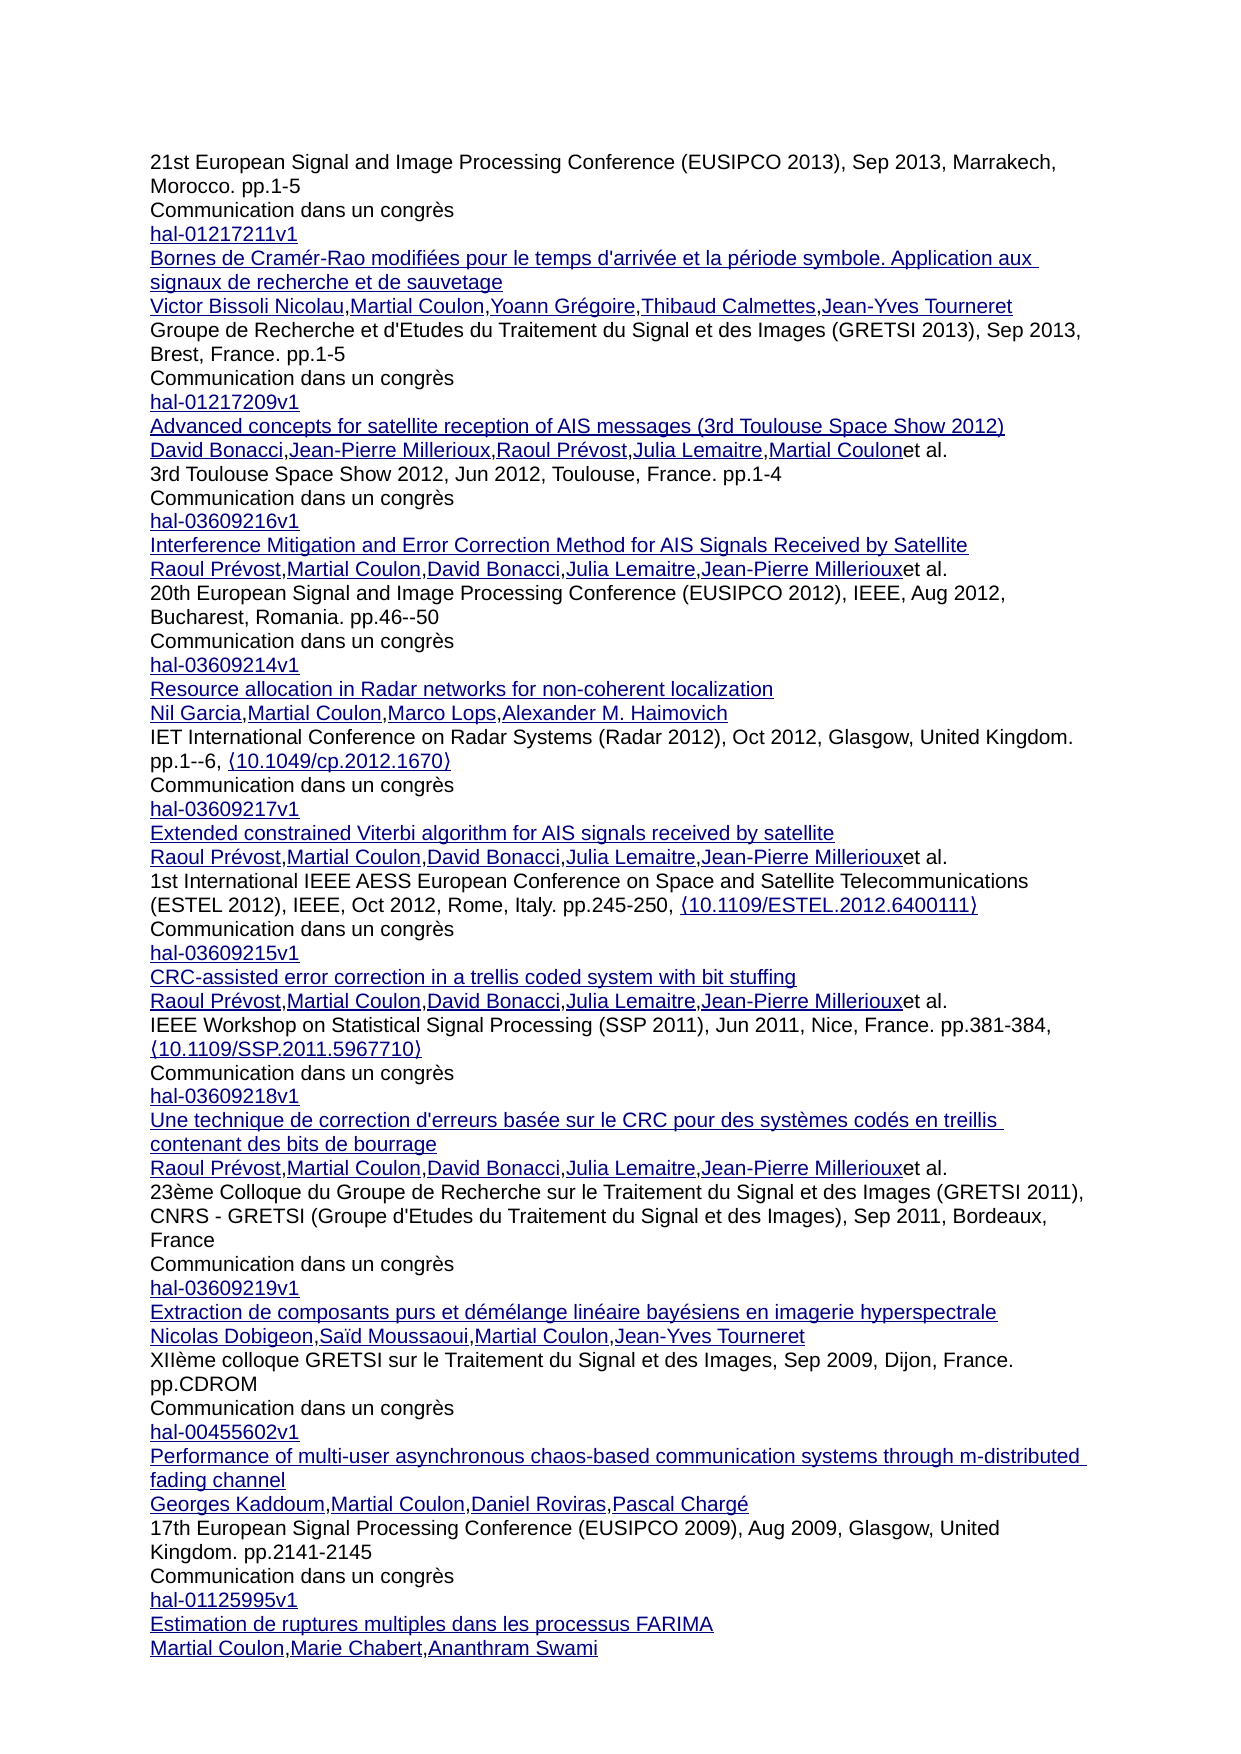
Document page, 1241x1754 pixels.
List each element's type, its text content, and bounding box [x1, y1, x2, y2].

table_cell Performance of multi-user asynchronous chaos-based communication systems through m-distributed fading channel Georges Kaddoum,Martial Coulon,Daniel Roviras,Pascal Chargé 17th European Signal Processing Conference (EUSIPCO 2009), Aug 2009, Glasgow, United Kingdom. pp.2141-2145 Communication dans un congrès hal-01125995v1 [150, 1444, 1090, 1611]
table_cell Bornes de Cramér-Rao modifiées pour le temps d'arrivée et la période symbole. Application aux signaux de recherche et de sauvetage Victor Bissoli Nicolau,Martial Coulon,Yoann Grégoire,Thibaud Calmettes,Jean-Yves Tourneret Groupe de Recherche et d'Etudes du Traitement du Signal et des Images (GRETSI 2013), Sep 2013, Brest, France. pp.1-5 Communication dans un congrès hal-01217209v1 [150, 246, 1090, 413]
table_cell Une technique de correction d'erreurs basée sur le CRC pour des systèmes codés en treillis contenant des bits de bourrage Raoul Prévost,Martial Coulon,David Bonacci,Julia Lemaitre,Jean-Pierre Milleriouxet al. 23ème Colloque du Groupe de Recherche sur le Traitement du Signal et des Images (GRETSI 2011), CNRS - GRETSI (Groupe d'Etudes du Traitement du Signal et des Images), Sep 2011, Bordeaux, France Communication dans un congrès hal-03609219v1 [150, 1108, 1090, 1300]
table_cell Extraction de composants purs et démélange linéaire bayésiens en imagerie hyperspectrale Nicolas Dobigeon,Saïd Moussaoui,Martial Coulon,Jean-Yves Tourneret XIIème colloque GRETSI sur le Traitement du Signal et des Images, Sep 2009, Dijon, France. pp.CDROM Communication dans un congrès hal-00455602v1 [150, 1300, 1090, 1444]
table_cell Extended constrained Viterbi algorithm for AIS signals received by satellite Raoul Prévost,Martial Coulon,David Bonacci,Julia Lemaitre,Jean-Pierre Milleriouxet al. 1st International IEEE AESS European Conference on Space and Satellite Telecommunications (ESTEL 2012), IEEE, Oct 2012, Rome, Italy. pp.245-250, ⟨10.1109/ESTEL.2012.6400111⟩ Communication dans un congrès hal-03609215v1 [150, 821, 1090, 964]
table_cell Resource allocation in Radar networks for non-coherent localization Nil Garcia,Martial Coulon,Marco Lops,Alexander M. Haimovich IET International Conference on Radar Systems (Radar 2012), Oct 2012, Glasgow, United Kingdom. pp.1--6, ⟨10.1049/cp.2012.1670⟩ Communication dans un congrès hal-03609217v1 [150, 677, 1090, 821]
table_cell 21st European Signal and Image Processing Conference (EUSIPCO 2013), Sep 2013, Marrakech, Morocco. pp.1-5 Communication dans un congrès hal-01217211v1 [150, 150, 1090, 246]
table_cell Estimation de ruptures multiples dans les processus FARIMA Martial Coulon,Marie Chabert,Ananthram Swami [150, 1611, 1090, 1659]
table_cell Advanced concepts for satellite reception of AIS messages (3rd Toulouse Space Show 2012) David Bonacci,Jean-Pierre Millerioux,Raoul Prévost,Julia Lemaitre,Martial Coulonet al. 3rd Toulouse Space Show 2012, Jun 2012, Toulouse, France. pp.1-4 Communication dans un congrès hal-03609216v1 [150, 414, 1090, 533]
table_cell CRC-assisted error correction in a trellis coded system with bit stuffing Raoul Prévost,Martial Coulon,David Bonacci,Julia Lemaitre,Jean-Pierre Milleriouxet al. IEEE Workshop on Statistical Signal Processing (SSP 2011), Jun 2011, Nice, France. pp.381-384, ⟨10.1109/SSP.2011.5967710⟩ Communication dans un congrès hal-03609218v1 [150, 965, 1090, 1108]
table_cell Interference Mitigation and Error Correction Method for AIS Signals Received by Satellite Raoul Prévost,Martial Coulon,David Bonacci,Julia Lemaitre,Jean-Pierre Milleriouxet al. 20th European Signal and Image Processing Conference (EUSIPCO 2012), IEEE, Aug 2012, Bucharest, Romania. pp.46--50 Communication dans un congrès hal-03609214v1 [150, 533, 1090, 677]
